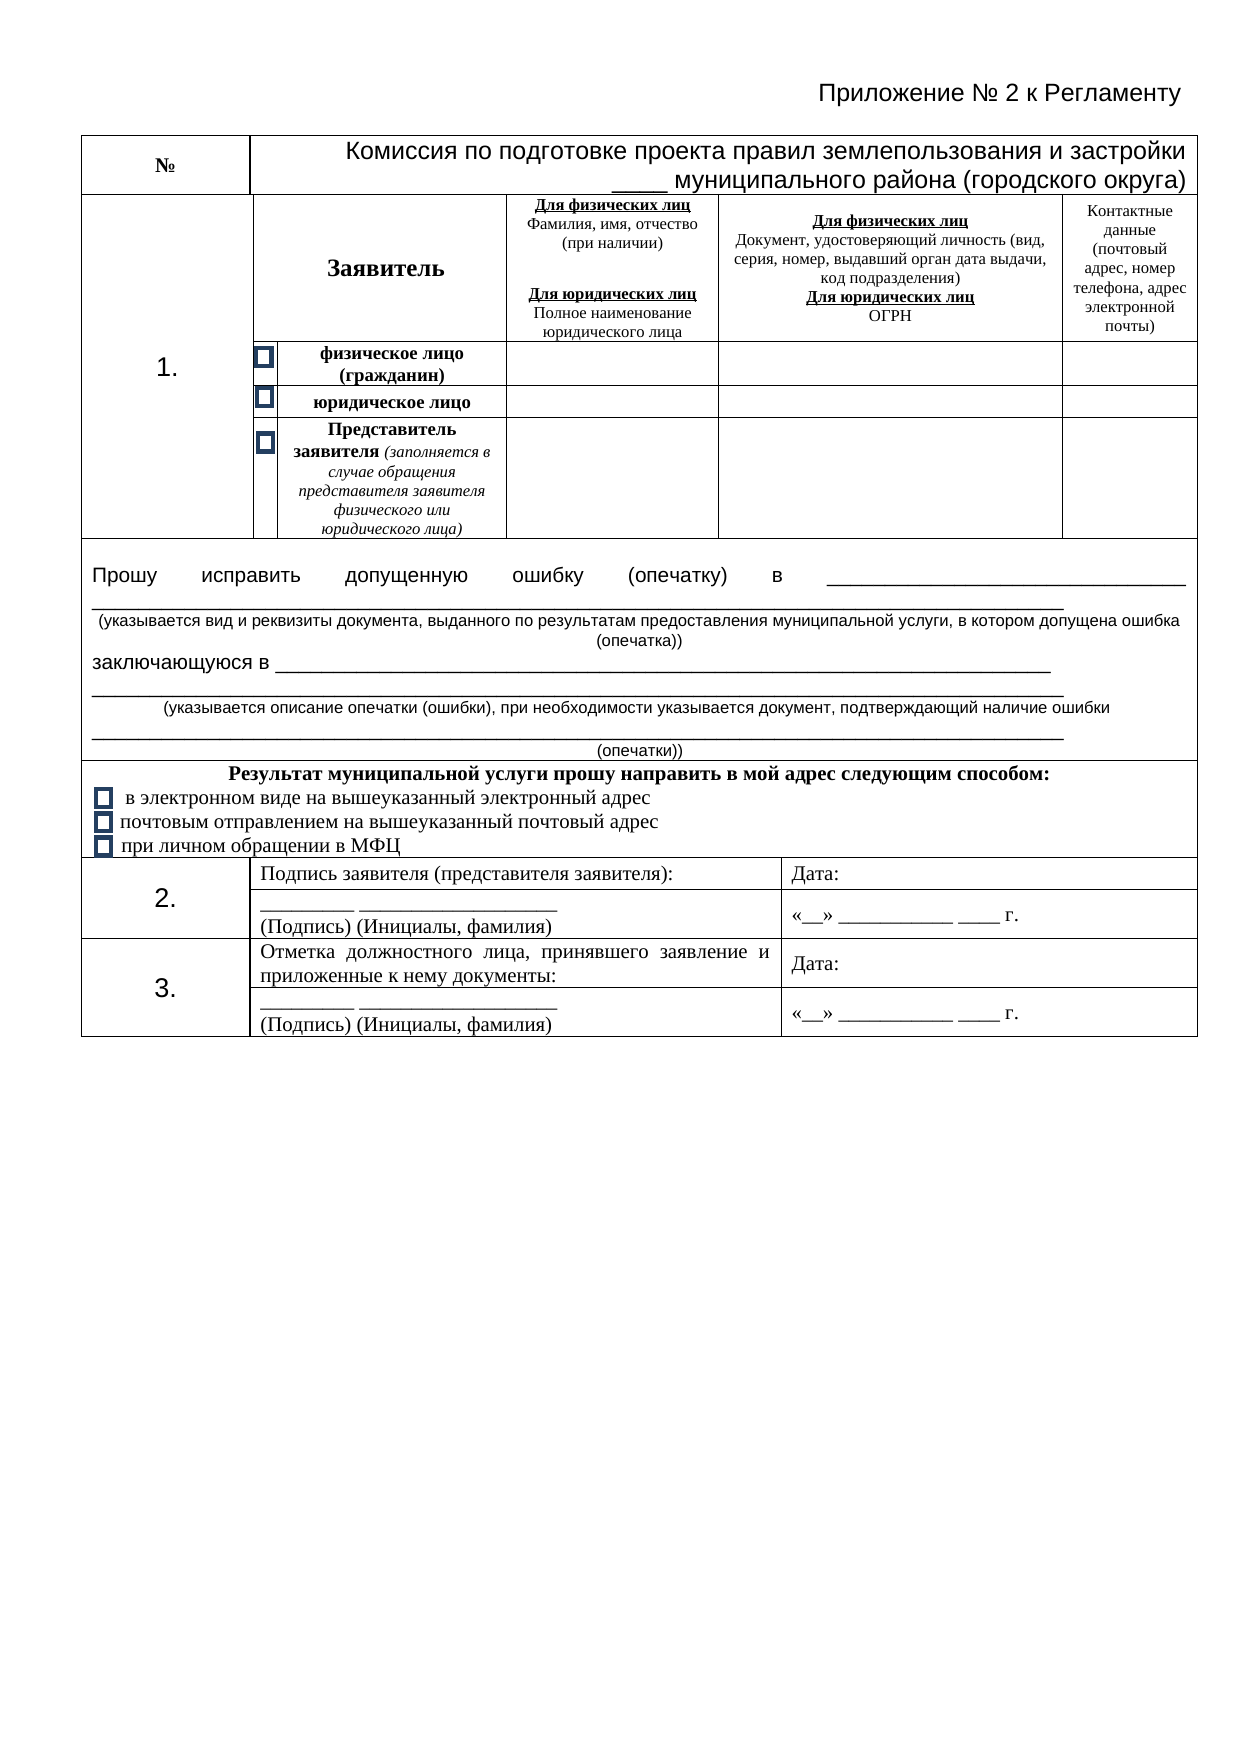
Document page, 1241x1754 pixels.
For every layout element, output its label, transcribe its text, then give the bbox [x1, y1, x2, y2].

table_cell Прошу исправить допущенную ошибку (опечатку) в _______________________________ ____________________________________________________________________________________ (указывается вид и реквизиты документа, выданного по результатам предоставления муниципальной услуги, в котором допущена ошибка (опечатка)) заключающуюся в ___________________________________________________________________ ____________________________________________________________________________________ (указывается описание опечатки (ошибки), при необходимости указывается документ, подтверждающий наличие ошибки ____________________________________________________________________________________ (опечатки)) [82, 539, 1197, 760]
table_cell [719, 386, 1062, 417]
table_cell «__» ___________ ____ г. [782, 988, 1197, 1036]
table_cell Контактные данные (почтовый адрес, номер телефона, адрес электронной почты) [1063, 195, 1197, 341]
table_cell [719, 418, 1062, 538]
table_cell 2. [82, 858, 249, 938]
table_cell [267, 386, 277, 417]
table_cell [1063, 418, 1197, 538]
table_cell [254, 342, 264, 346]
text Приложение № 2 к Регламенту [177, 78, 1181, 106]
table_cell [254, 342, 277, 385]
table_cell [1063, 386, 1197, 417]
table_cell Для физических лиц Документ, удостоверяющий личность (вид, серия, номер, выдавший орган дата выдачи, код подразделения) Для юридических лиц ОГРН [719, 195, 1062, 341]
table_cell [507, 418, 718, 538]
table_cell «__» ___________ ____ г. [782, 890, 1197, 938]
table_cell [259, 390, 264, 404]
table_cell 1. [82, 195, 253, 538]
table_cell [507, 342, 718, 385]
table_cell 3. [82, 939, 249, 1036]
table_cell Результат муниципальной услуги прошу направить в мой адрес следующим способом: в электронном виде на вышеуказанный электронный адрес почтовым отправлением на вышеуказанный почтовый адрес при личном обращении в МФЦ [82, 761, 1197, 857]
table_cell [507, 386, 718, 417]
table_cell [719, 342, 1062, 385]
table_cell [254, 386, 264, 417]
table_cell [260, 436, 264, 449]
table_cell [267, 436, 271, 449]
table_cell Дата: [782, 939, 1197, 987]
table_cell Дата: [782, 858, 1197, 888]
table_cell юридическое лицо [278, 386, 506, 417]
table_cell Подпись заявителя (представителя заявителя): [251, 858, 781, 888]
table_cell [258, 350, 264, 364]
table_cell [254, 418, 277, 538]
table_header № [82, 136, 249, 194]
table_cell Заявитель [254, 195, 506, 341]
table_cell [1063, 342, 1197, 385]
